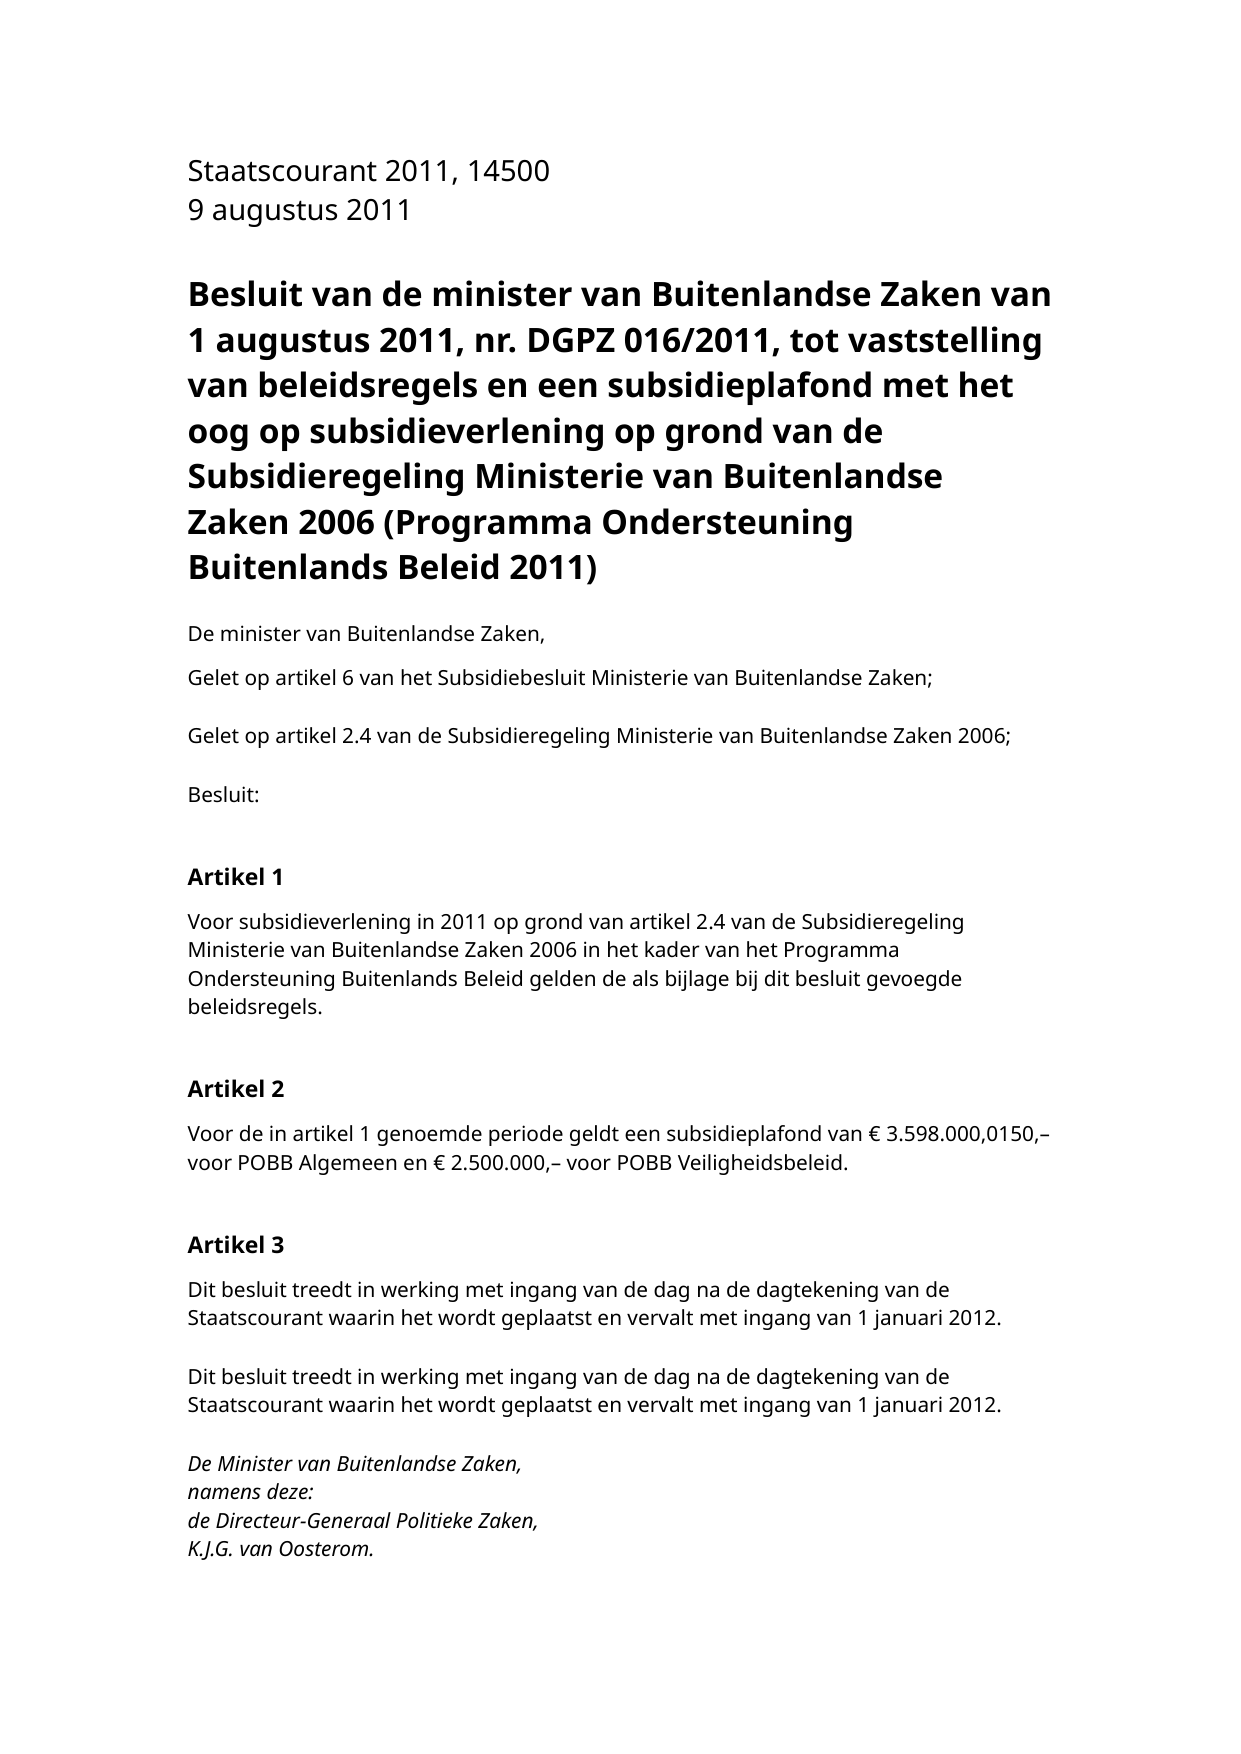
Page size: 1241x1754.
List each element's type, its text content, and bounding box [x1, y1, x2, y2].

text de Directeur-Generaal Politieke Zaken, [187, 1506, 1053, 1534]
text De minister van Buitenlandse Zaken, [187, 619, 1053, 648]
text Staatscourant 2011, 14500 [187, 150, 1053, 190]
text 9 augustus 2011 [187, 190, 1053, 229]
subtitle Artikel 1 [187, 861, 1053, 892]
text Voor subsidieverlening in 2011 op grond van artikel 2.4 van de Subsidieregeling Ministerie van Buitenlandse Zaken 2006 in het kader van het Programma Ondersteuning Buitenlands Beleid gelden de als bijlage bij dit besluit gevoegde beleidsregels. [187, 907, 1053, 1021]
text De Minister van Buitenlandse Zaken, [187, 1449, 1053, 1477]
text K.J.G. van Oosterom. [187, 1534, 1053, 1563]
text Dit besluit treedt in werking met ingang van de dag na de dagtekening van de Staatscourant waarin het wordt geplaatst en vervalt met ingang van 1 januari 2012. [187, 1275, 1053, 1332]
subtitle Artikel 2 [187, 1073, 1053, 1104]
subtitle Besluit van de minister van Buitenlandse Zaken van 1 augustus 2011, nr. DGPZ 016/2011, tot vaststelling van beleidsregels en een subsidieplafond met het oog op subsidieverlening op grond van de Subsidieregeling Ministerie van Buitenlandse Zaken 2006 (Programma Ondersteuning Buitenlands Beleid 2011) [187, 271, 1053, 589]
text Dit besluit treedt in werking met ingang van de dag na de dagtekening van de Staatscourant waarin het wordt geplaatst en vervalt met ingang van 1 januari 2012. [187, 1362, 1053, 1419]
text Voor de in artikel 1 genoemde periode geldt een subsidieplafond van € 3.598.000,0150,– voor POBB Algemeen en € 2.500.000,– voor POBB Veiligheidsbeleid. [187, 1119, 1053, 1176]
text namens deze: [187, 1477, 1053, 1506]
text Gelet op artikel 2.4 van de Subsidieregeling Ministerie van Buitenlandse Zaken 2006; [187, 721, 1053, 750]
subtitle Artikel 3 [187, 1229, 1053, 1260]
text Gelet op artikel 6 van het Subsidiebesluit Ministerie van Buitenlandse Zaken; [187, 663, 1053, 691]
text Besluit: [187, 780, 1053, 808]
